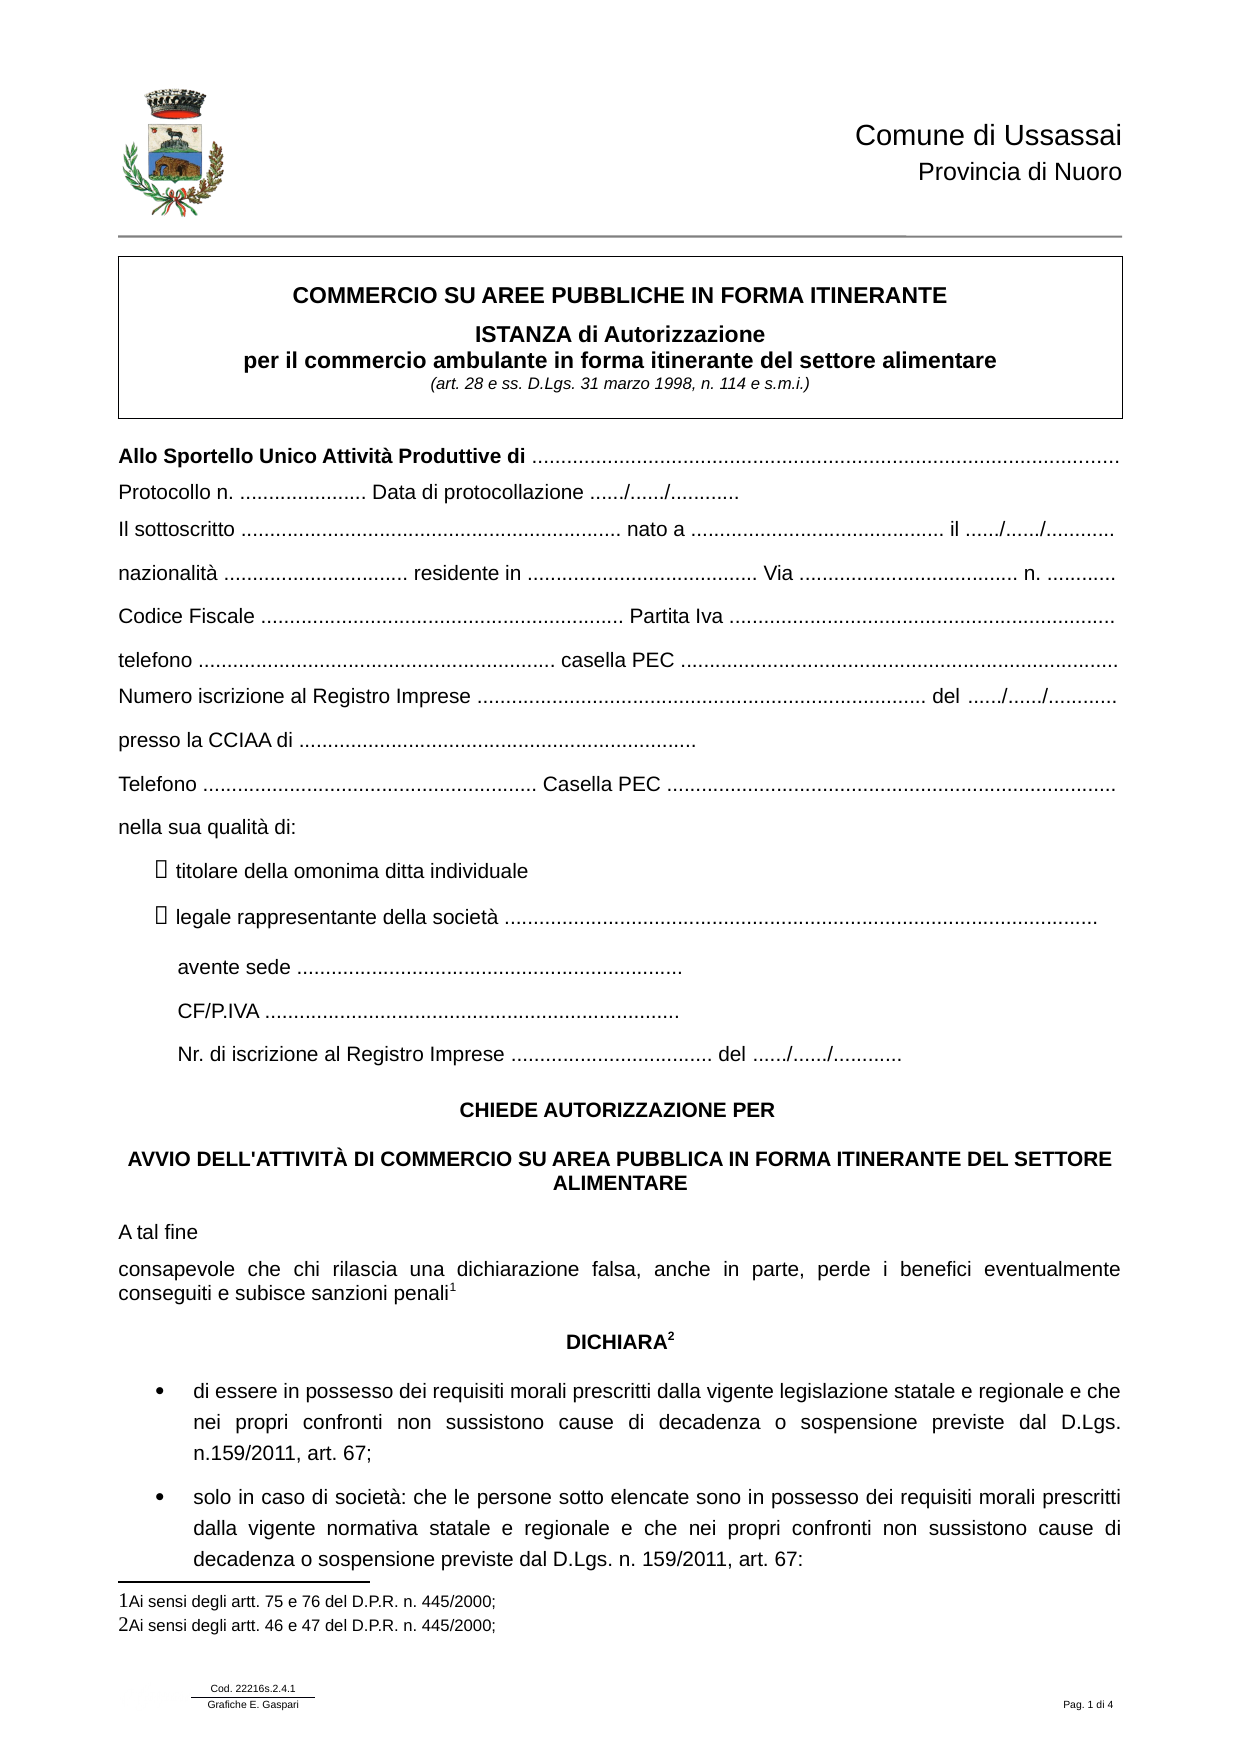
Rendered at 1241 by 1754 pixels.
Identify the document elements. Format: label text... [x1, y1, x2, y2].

text Ai sensi degli artt. 46 e 47 del D.P.R. n. 445/2000; [118, 1612, 1122, 1636]
text CF/P.IVA ........................................................................ [177, 998, 1122, 1022]
table_header COMMERCIO SU AREE PUBBLICHE IN FORMA ITINERANTE ISTANZA di Autorizzazione per il commercio ambulante in forma itinerante del settore alimentare (art. 28 e ss. D.Lgs. 31 marzo 1998, n. 114 e s.m.i.) [119, 257, 1122, 418]
list di essere in possesso dei requisiti morali prescritti dalla vigente legislazione statale e regionale e che nei propri confronti non sussistono cause di decadenza o sospensione previste dal D.Lgs. n.159/2011, art. 67; [156, 1378, 1122, 1465]
text Codice Fiscale ............................................................... Partita Iva ................................................................... [118, 604, 1122, 628]
list solo in caso di società: che le persone sotto elencate sono in possesso dei requisiti morali prescritti dalla vigente normativa statale e regionale e che nei propri confronti non sussistono cause di decadenza o sospensione previste dal D.Lgs. n. 159/2011, art. 67: [156, 1484, 1122, 1571]
text Provincia di Nuoro [224, 157, 1122, 185]
text Numero iscrizione al Registro Imprese .............................................................................. del ....../....../............ [118, 684, 1122, 708]
text Ai sensi degli artt. 75 e 76 del D.P.R. n. 445/2000; [118, 1588, 1122, 1612]
text A tal fine [118, 1220, 1122, 1244]
text AVVIO DELL'ATTIVITÀ DI COMMERCIO SU AREA PUBBLICA IN FORMA ITINERANTE DEL SETTORE ALIMENTARE [118, 1147, 1122, 1195]
text  legale rappresentante della società ....................................................................................................... [153, 898, 1122, 932]
text Protocollo n. ...................... Data di protocollazione ....../....../............ [118, 480, 1122, 504]
text DICHIARA [118, 1329, 1122, 1353]
text Allo Sportello Unico Attività Produttive di [118, 444, 1122, 468]
text  titolare della omonima ditta individuale [153, 851, 1122, 886]
text consapevole che chi rilascia una dichiarazione falsa, anche in parte, perde i benefici eventualmente conseguiti e subisce sanzioni penali [118, 1257, 1122, 1304]
text nazionalità ................................ residente in ........................................ Via ...................................... n. ............ [118, 560, 1122, 584]
text Nr. di iscrizione al Registro Imprese ................................... del ....../....../............ [177, 1042, 1122, 1066]
text Telefono .......................................................... Casella PEC .............................................................................. [118, 771, 1122, 795]
text CHIEDE AUTORIZZAZIONE PER [118, 1098, 1122, 1122]
text presso la CCIAA di ..................................................................... [118, 728, 1122, 752]
text avente sede ................................................................... [177, 955, 1122, 979]
picture [122, 87, 224, 219]
text telefono .............................................................. casella PEC ............................................................................ [118, 648, 1122, 672]
text nella sua qualità di: [118, 815, 1122, 839]
text Il sottoscritto .................................................................. nato a ............................................ il ....../....../............ [118, 517, 1122, 541]
text Comune di Ussassai [224, 118, 1122, 152]
